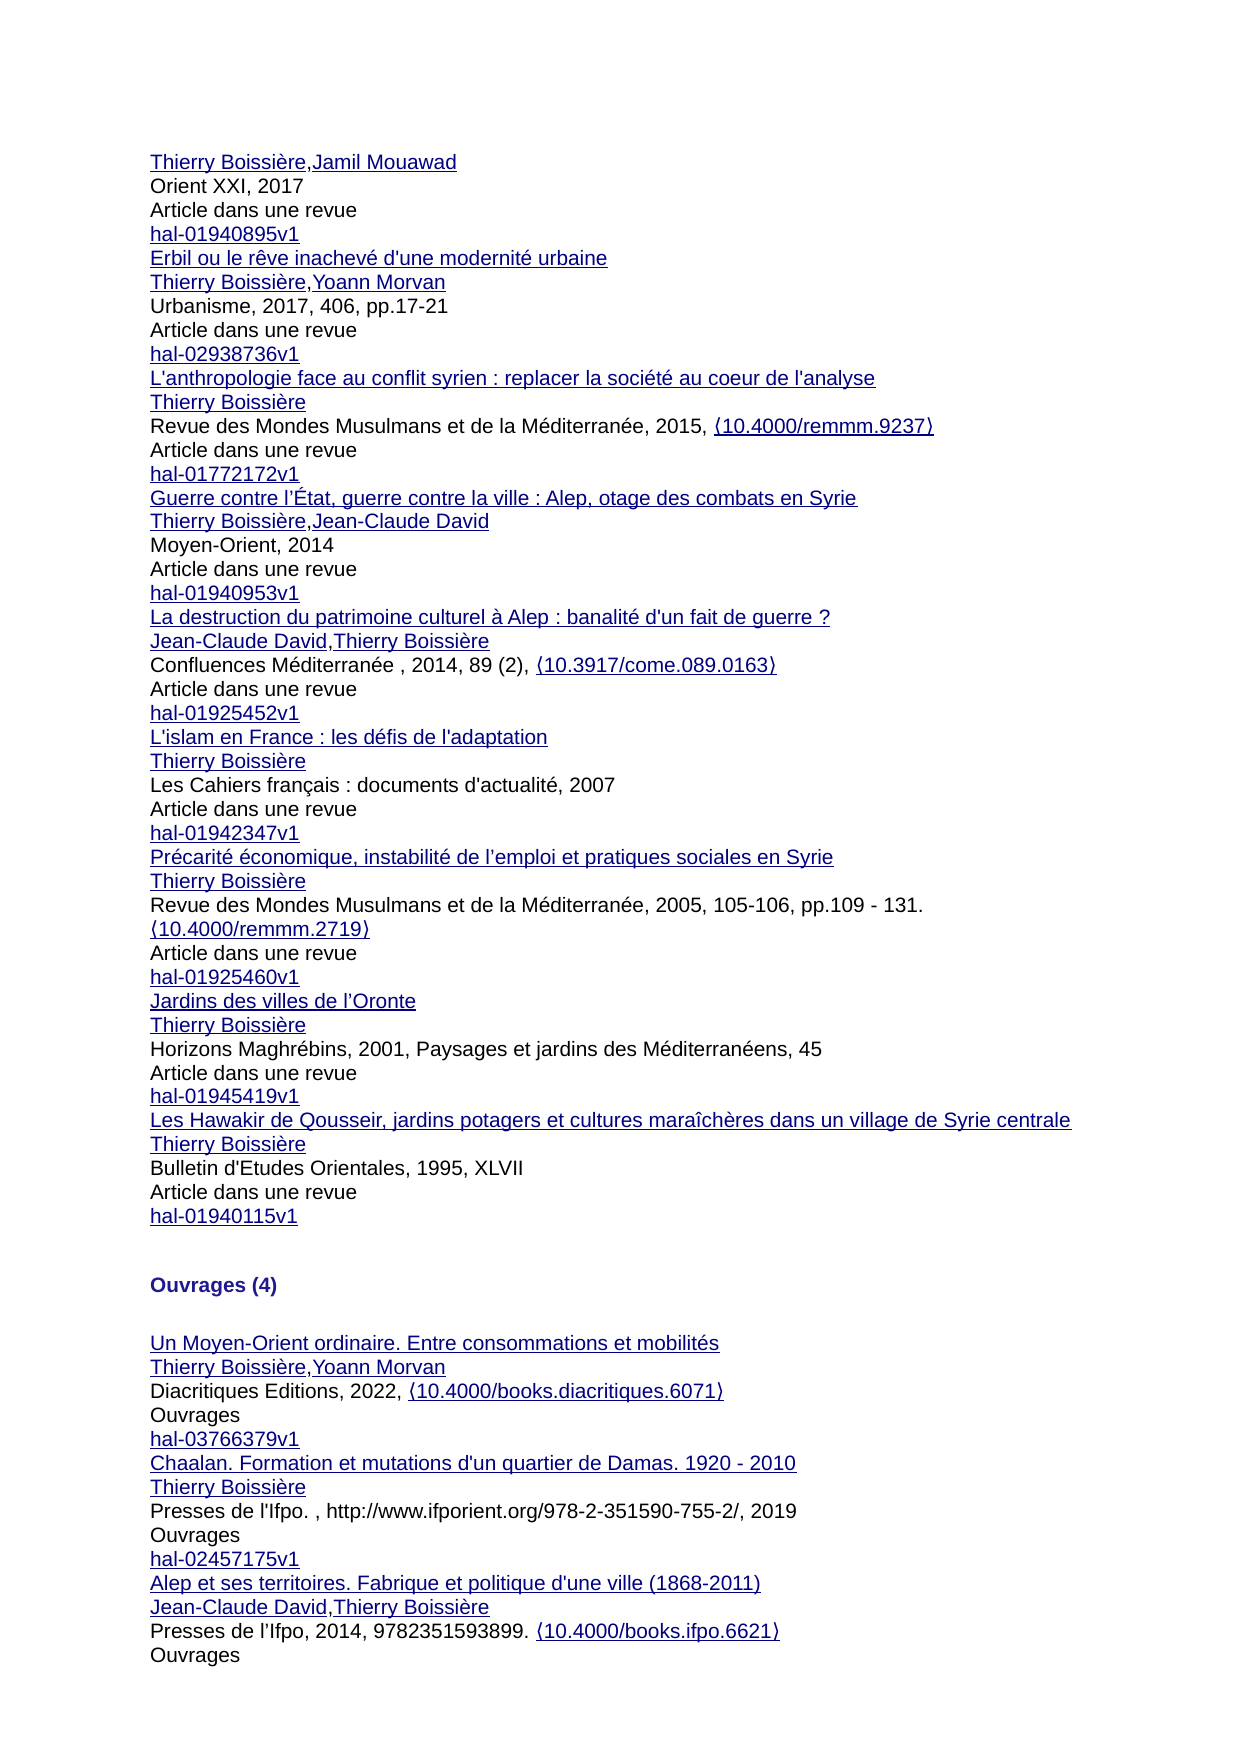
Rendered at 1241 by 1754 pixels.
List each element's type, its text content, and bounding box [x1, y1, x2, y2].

table_cell Thierry Boissière,Jamil Mouawad Orient XXI, 2017 Article dans une revue hal-01940895v1 [150, 150, 1090, 246]
table_cell La destruction du patrimoine culturel à Alep : banalité d'un fait de guerre ? Jean-Claude David,Thierry Boissière Confluences Méditerranée , 2014, 89 (2), ⟨10.3917/come.089.0163⟩ Article dans une revue hal-01925452v1 [150, 605, 1090, 725]
table_cell L'anthropologie face au conflit syrien : replacer la société au coeur de l'analyse Thierry Boissière Revue des Mondes Musulmans et de la Méditerranée, 2015, ⟨10.4000/remmm.9237⟩ Article dans une revue hal-01772172v1 [150, 366, 1090, 485]
table_cell Précarité économique, instabilité de l’emploi et pratiques sociales en Syrie Thierry Boissière Revue des Mondes Musulmans et de la Méditerranée, 2005, 105-106, pp.109 - 131. ⟨10.4000/remmm.2719⟩ Article dans une revue hal-01925460v1 [150, 845, 1090, 988]
subtitle Ouvrages (4) [150, 1273, 1090, 1297]
table_cell L'islam en France : les défis de l'adaptation Thierry Boissière Les Cahiers français : documents d'actualité, 2007 Article dans une revue hal-01942347v1 [150, 725, 1090, 845]
table_cell Chaalan. Formation et mutations d'un quartier de Damas. 1920 - 2010 Thierry Boissière Presses de l'Ifpo. , http://www.ifporient.org/978-2-351590-755-2/, 2019 Ouvrages hal-02457175v1 [150, 1451, 1090, 1571]
table_cell Guerre contre l’État, guerre contre la ville : Alep, otage des combats en Syrie Thierry Boissière,Jean-Claude David Moyen-Orient, 2014 Article dans une revue hal-01940953v1 [150, 485, 1090, 605]
table_cell Jardins des villes de l’Oronte Thierry Boissière Horizons Maghrébins, 2001, Paysages et jardins des Méditerranéens, 45 Article dans une revue hal-01945419v1 [150, 989, 1090, 1108]
table_cell Erbil ou le rêve inachevé d'une modernité urbaine Thierry Boissière,Yoann Morvan Urbanisme, 2017, 406, pp.17-21 Article dans une revue hal-02938736v1 [150, 246, 1090, 366]
table_cell Les Hawakir de Qousseir, jardins potagers et cultures maraîchères dans un village de Syrie centrale Thierry Boissière Bulletin d'Etudes Orientales, 1995, XLVII Article dans une revue hal-01940115v1 [150, 1108, 1090, 1228]
table_cell Alep et ses territoires. Fabrique et politique d'une ville (1868-2011) Jean-Claude David,Thierry Boissière Presses de l’Ifpo, 2014, 9782351593899. ⟨10.4000/books.ifpo.6621⟩ Ouvrages [150, 1571, 1090, 1667]
table_header Un Moyen-Orient ordinaire. Entre consommations et mobilités Thierry Boissière,Yoann Morvan Diacritiques Editions, 2022, ⟨10.4000/books.diacritiques.6071⟩ Ouvrages hal-03766379v1 [150, 1331, 1090, 1451]
